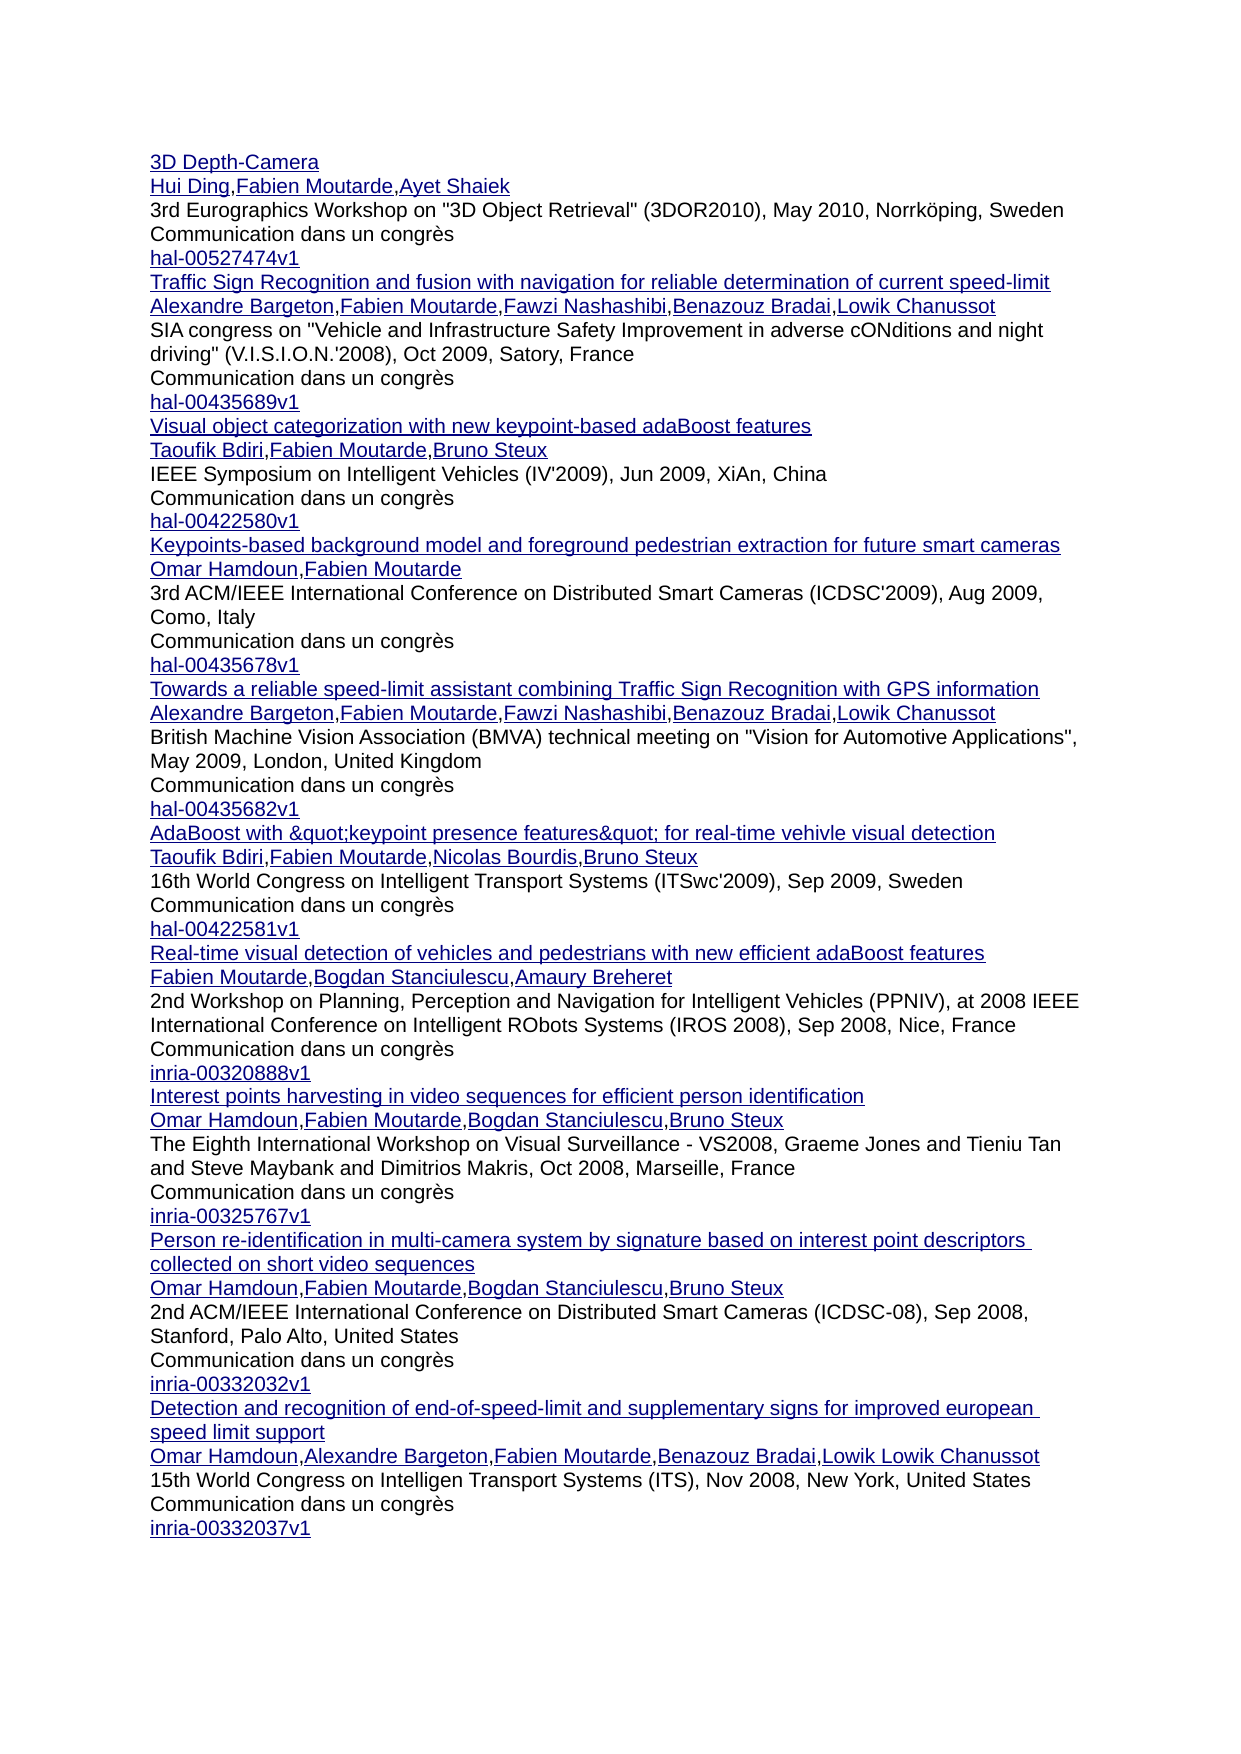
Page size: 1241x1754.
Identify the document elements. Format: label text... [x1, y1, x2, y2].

table_cell Detection and recognition of end-of-speed-limit and supplementary signs for improved european speed limit support Omar Hamdoun,Alexandre Bargeton,Fabien Moutarde,Benazouz Bradai,Lowik Lowik Chanussot 15th World Congress on Intelligen Transport Systems (ITS), Nov 2008, New York, United States Communication dans un congrès inria-00332037v1 [150, 1396, 1090, 1539]
table_cell AdaBoost with &quot;keypoint presence features&quot; for real-time vehivle visual detection Taoufik Bdiri,Fabien Moutarde,Nicolas Bourdis,Bruno Steux 16th World Congress on Intelligent Transport Systems (ITSwc'2009), Sep 2009, Sweden Communication dans un congrès hal-00422581v1 [150, 821, 1090, 941]
table_cell Visual object categorization with new keypoint-based adaBoost features Taoufik Bdiri,Fabien Moutarde,Bruno Steux IEEE Symposium on Intelligent Vehicles (IV'2009), Jun 2009, XiAn, China Communication dans un congrès hal-00422580v1 [150, 414, 1090, 533]
table_cell Keypoints-based background model and foreground pedestrian extraction for future smart cameras Omar Hamdoun,Fabien Moutarde 3rd ACM/IEEE International Conference on Distributed Smart Cameras (ICDSC'2009), Aug 2009, Como, Italy Communication dans un congrès hal-00435678v1 [150, 533, 1090, 677]
table_cell Person re-identification in multi-camera system by signature based on interest point descriptors collected on short video sequences Omar Hamdoun,Fabien Moutarde,Bogdan Stanciulescu,Bruno Steux 2nd ACM/IEEE International Conference on Distributed Smart Cameras (ICDSC-08), Sep 2008, Stanford, Palo Alto, United States Communication dans un congrès inria-00332032v1 [150, 1228, 1090, 1396]
table_cell Interest points harvesting in video sequences for efficient person identification Omar Hamdoun,Fabien Moutarde,Bogdan Stanciulescu,Bruno Steux The Eighth International Workshop on Visual Surveillance - VS2008, Graeme Jones and Tieniu Tan and Steve Maybank and Dimitrios Makris, Oct 2008, Marseille, France Communication dans un congrès inria-00325767v1 [150, 1084, 1090, 1228]
table_cell Towards a reliable speed-limit assistant combining Traffic Sign Recognition with GPS information Alexandre Bargeton,Fabien Moutarde,Fawzi Nashashibi,Benazouz Bradai,Lowik Chanussot British Machine Vision Association (BMVA) technical meeting on "Vision for Automotive Applications", May 2009, London, United Kingdom Communication dans un congrès hal-00435682v1 [150, 677, 1090, 821]
table_cell 3D Object Recognition and Facial Identification Using Time-averaged Single-views from Time-of-flight 3D Depth-Camera Hui Ding,Fabien Moutarde,Ayet Shaiek 3rd Eurographics Workshop on "3D Object Retrieval" (3DOR2010), May 2010, Norrköping, Sweden Communication dans un congrès hal-00527474v1 [150, 150, 1090, 270]
table_cell Traffic Sign Recognition and fusion with navigation for reliable determination of current speed-limit Alexandre Bargeton,Fabien Moutarde,Fawzi Nashashibi,Benazouz Bradai,Lowik Chanussot SIA congress on "Vehicle and Infrastructure Safety Improvement in adverse cONditions and night driving" (V.I.S.I.O.N.'2008), Oct 2009, Satory, France Communication dans un congrès hal-00435689v1 [150, 270, 1090, 413]
table_cell Real-time visual detection of vehicles and pedestrians with new efficient adaBoost features Fabien Moutarde,Bogdan Stanciulescu,Amaury Breheret 2nd Workshop on Planning, Perception and Navigation for Intelligent Vehicles (PPNIV), at 2008 IEEE International Conference on Intelligent RObots Systems (IROS 2008), Sep 2008, Nice, France Communication dans un congrès inria-00320888v1 [150, 941, 1090, 1084]
